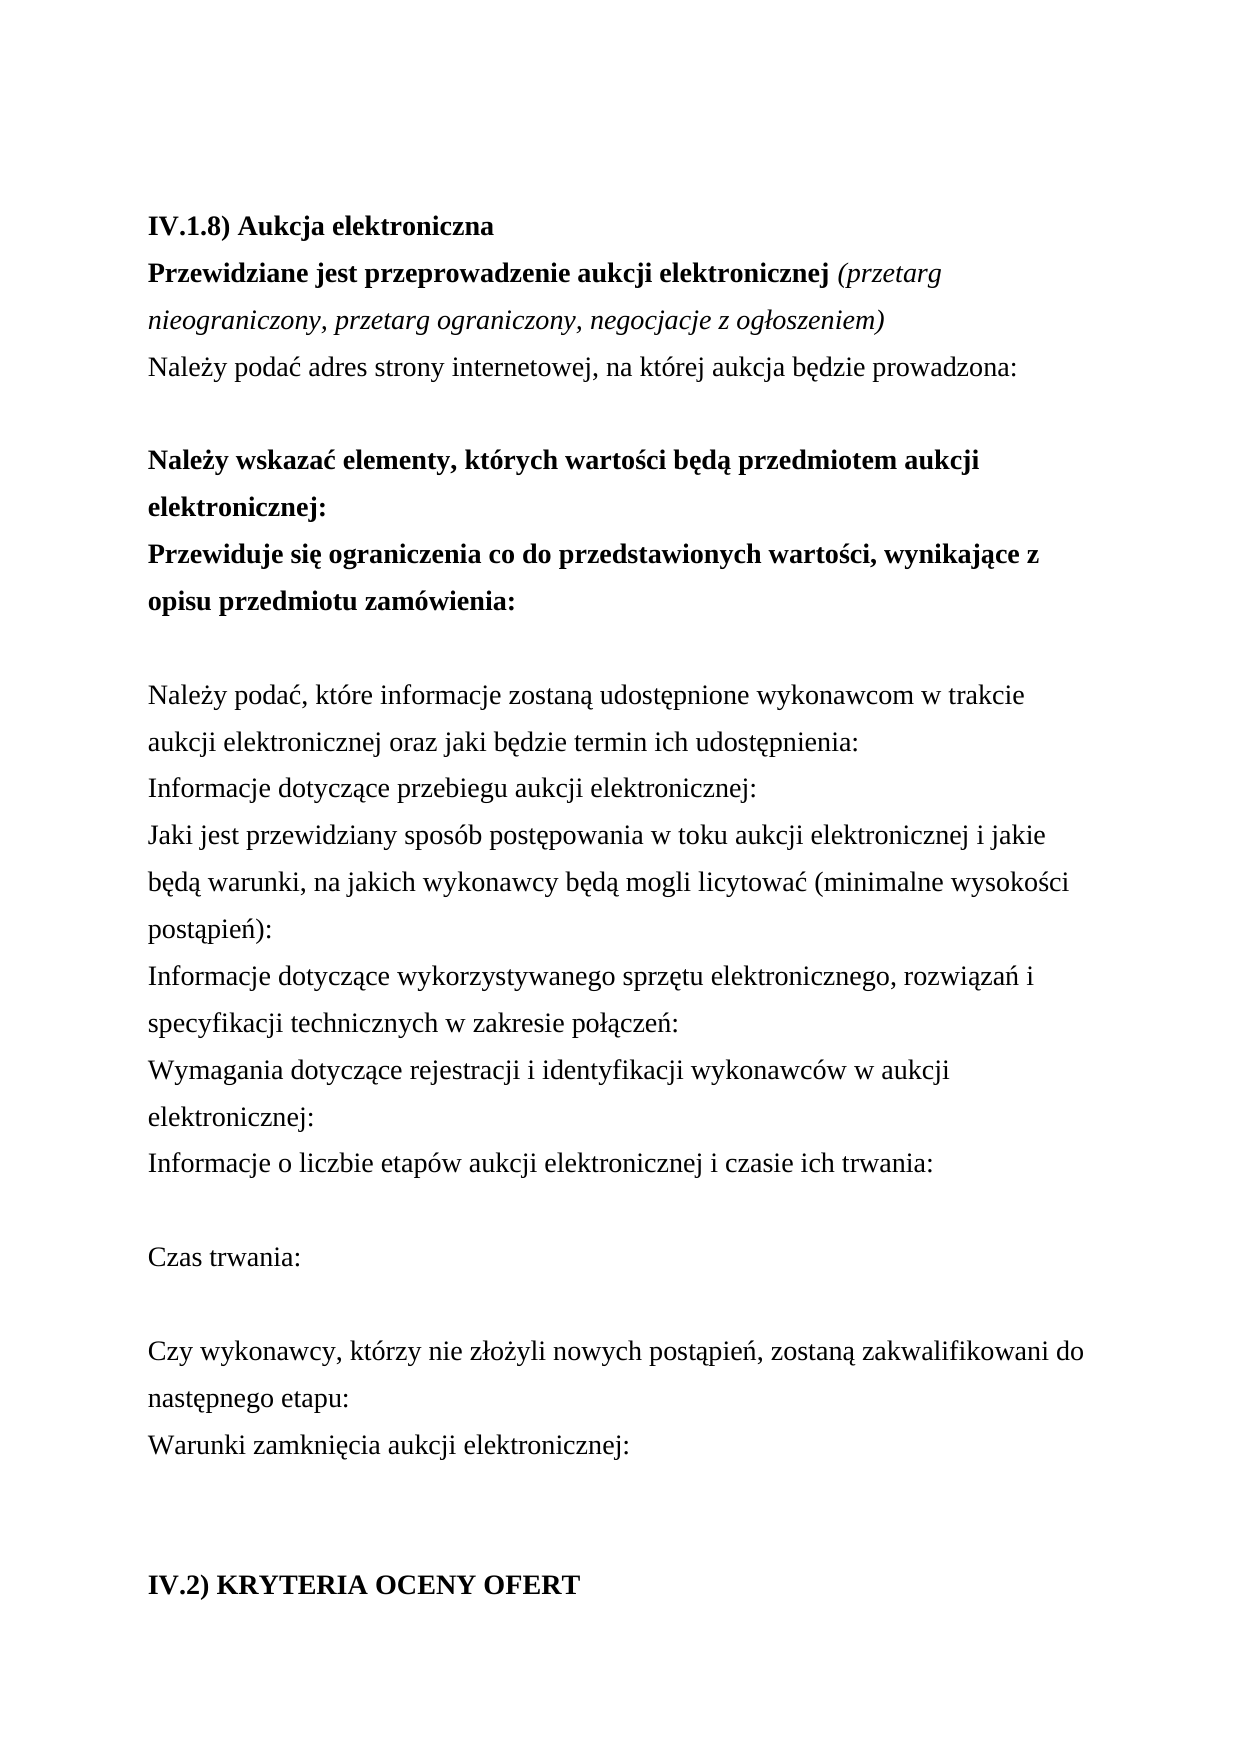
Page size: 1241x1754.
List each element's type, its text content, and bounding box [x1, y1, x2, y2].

text IV.2) KRYTERIA OCENY OFERT [148, 1507, 1093, 1601]
text Czas trwania: Czy wykonawcy, którzy nie złożyli nowych postąpień, zostaną zakwalifikowani do następnego etapu: Warunki zamknięcia aukcji elektronicznej: [148, 1179, 1093, 1507]
text IV.1.8) Aukcja elektroniczna Przewidziane jest przeprowadzenie aukcji elektronicznej (przetarg nieograniczony, przetarg ograniczony, negocjacje z ogłoszeniem) Należy podać adres strony internetowej, na której aukcja będzie prowadzona: Należy wskazać elementy, których wartości będą przedmiotem aukcji elektronicznej: Przewiduje się ograniczenia co do przedstawionych wartości, wynikające z opisu przedmiotu zamówienia: Należy podać, które informacje zostaną udostępnione wykonawcom w trakcie aukcji elektronicznej oraz jaki będzie termin ich udostępnienia: Informacje dotyczące przebiegu aukcji elektronicznej: Jaki jest przewidziany sposób postępowania w toku aukcji elektronicznej i jakie będą warunki, na jakich wykonawcy będą mogli licytować (minimalne wysokości postąpień): Informacje dotyczące wykorzystywanego sprzętu elektronicznego, rozwiązań i specyfikacji technicznych w zakresie połączeń: Wymagania dotyczące rejestracji i identyfikacji wykonawców w aukcji elektronicznej: Informacje o liczbie etapów aukcji elektronicznej i czasie ich trwania: [148, 148, 1093, 1179]
